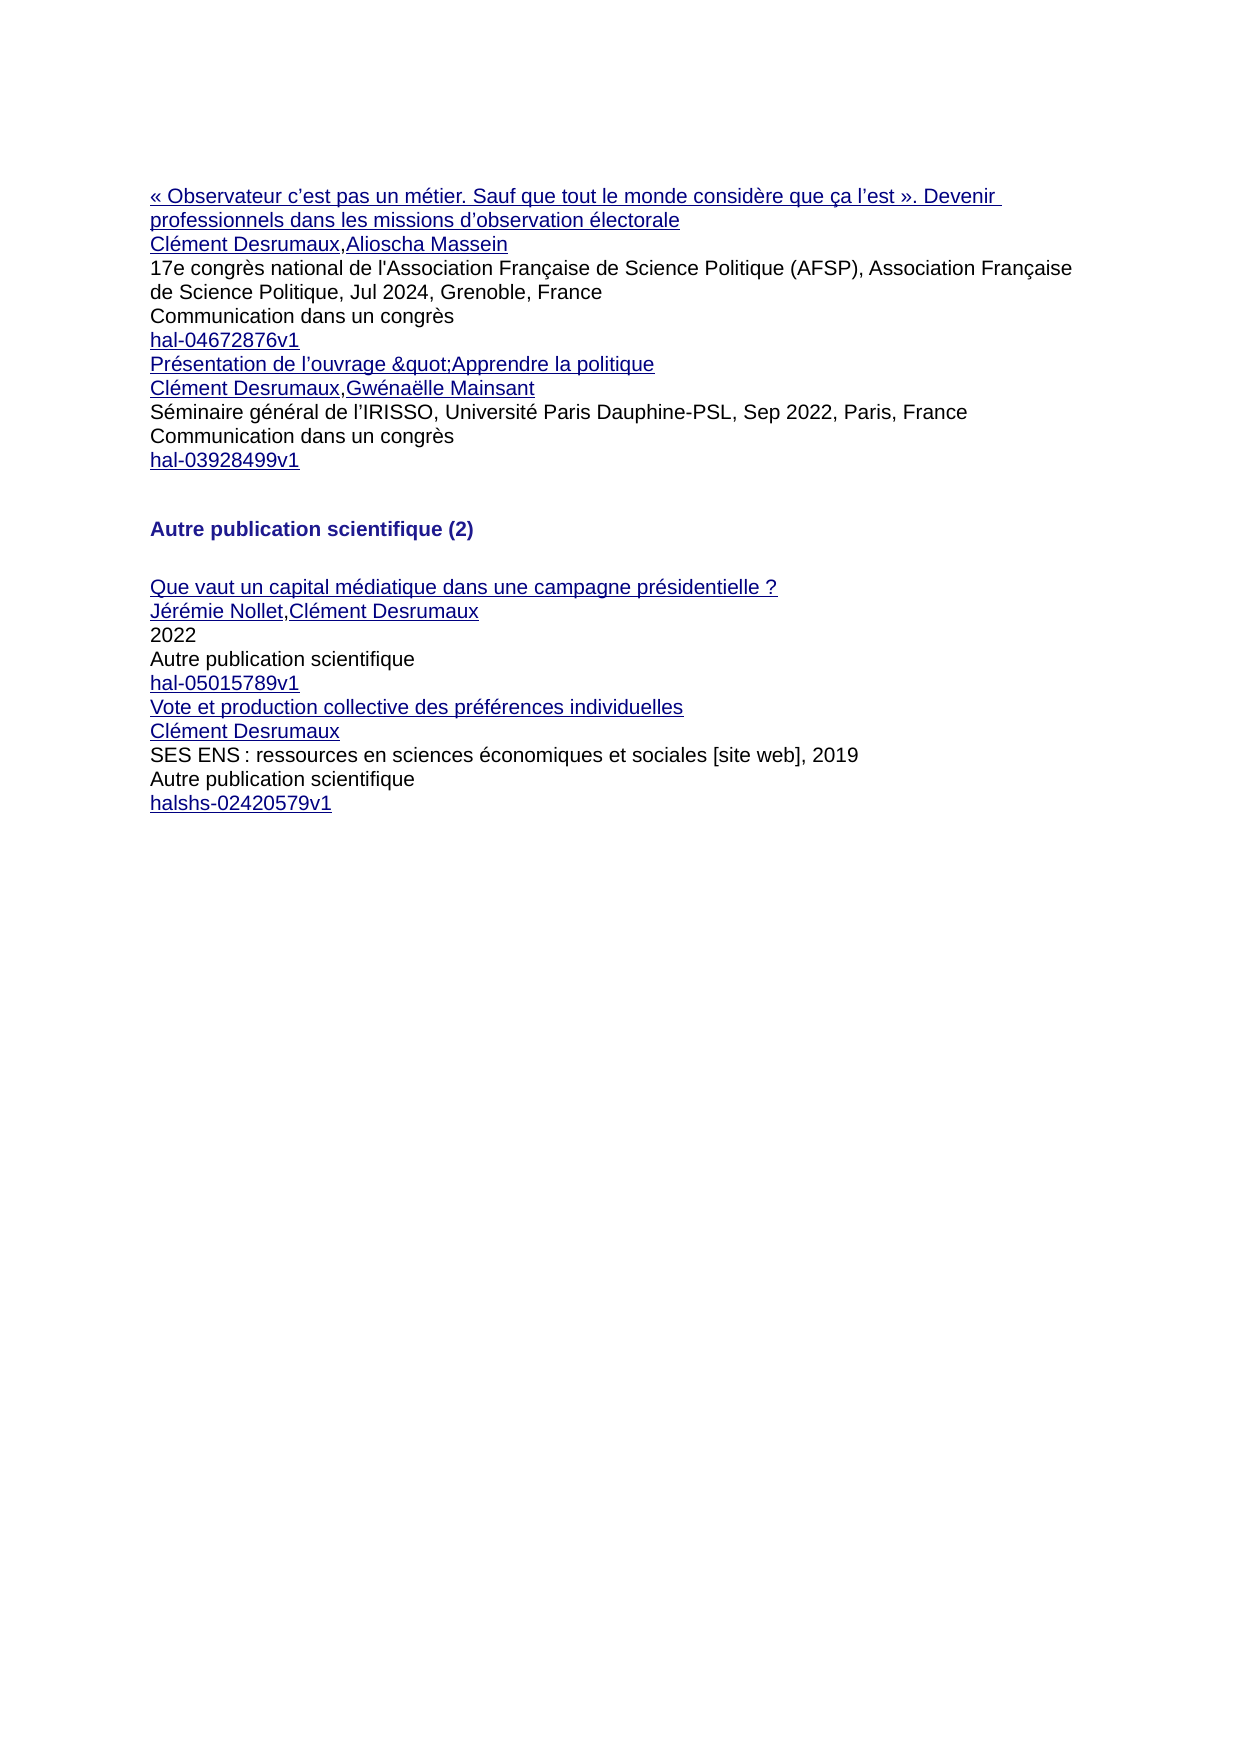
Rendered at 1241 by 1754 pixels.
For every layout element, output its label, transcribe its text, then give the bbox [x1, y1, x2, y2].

table_cell Présentation de l’ouvrage &quot;Apprendre la politique Clément Desrumaux,Gwénaëlle Mainsant Séminaire général de l’IRISSO, Université Paris Dauphine-PSL, Sep 2022, Paris, France Communication dans un congrès hal-03928499v1 [150, 352, 1090, 472]
table_cell Vote et production collective des préférences individuelles Clément Desrumaux SES ENS : ressources en sciences économiques et sociales [site web], 2019 Autre publication scientifique halshs-02420579v1 [150, 695, 1090, 814]
table_header Que vaut un capital médiatique dans une campagne présidentielle ? Jérémie Nollet,Clément Desrumaux 2022 Autre publication scientifique hal-05015789v1 [150, 575, 1090, 695]
table_header « Observateur c’est pas un métier. Sauf que tout le monde considère que ça l’est ». Devenir professionnels dans les missions d’observation électorale Clément Desrumaux,Alioscha Massein 17e congrès national de l'Association Française de Science Politique (AFSP), Association Française de Science Politique, Jul 2024, Grenoble, France Communication dans un congrès hal-04672876v1 [150, 184, 1090, 352]
subtitle Autre publication scientifique (2) [150, 517, 1090, 541]
